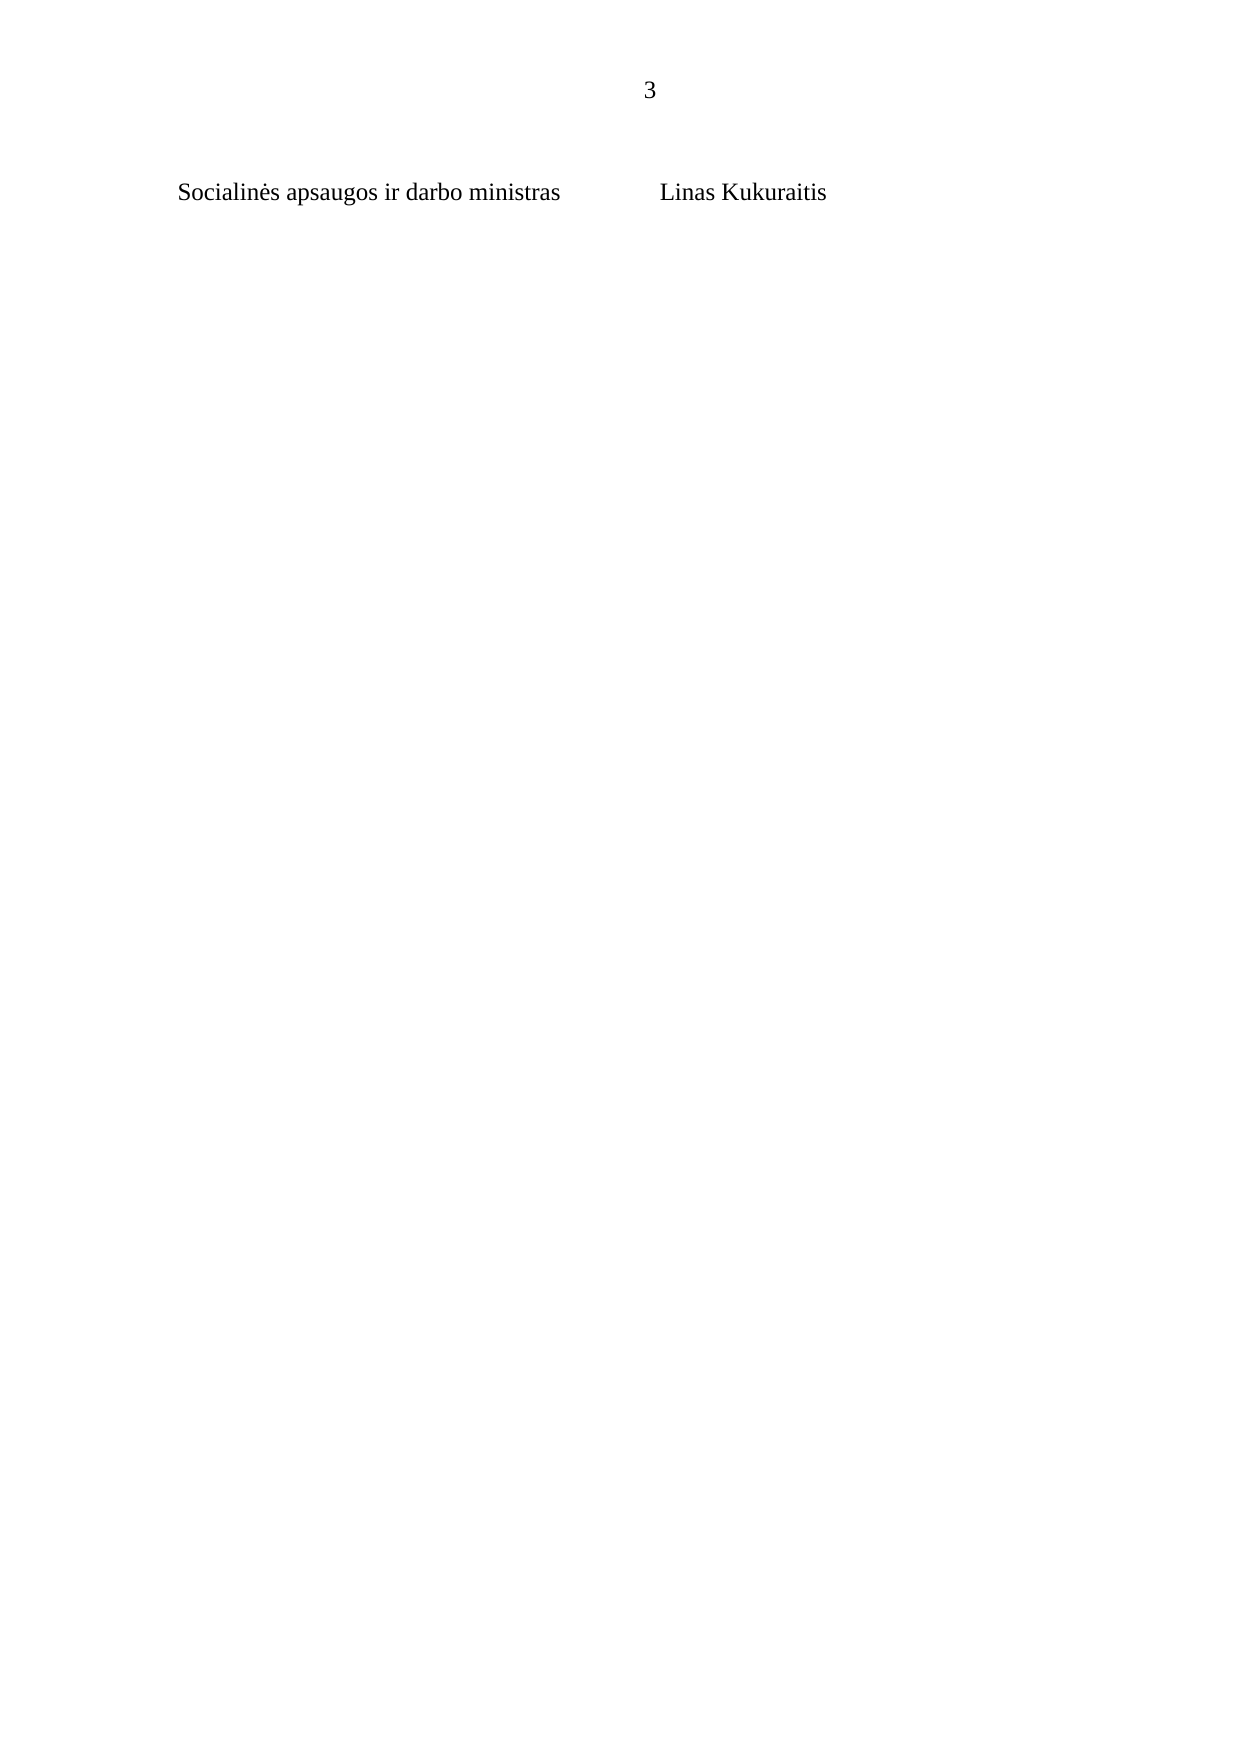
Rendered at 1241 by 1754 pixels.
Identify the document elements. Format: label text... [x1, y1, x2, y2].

text Socialinės apsaugos ir darbo ministras Linas Kukuraitis [177, 177, 1122, 206]
